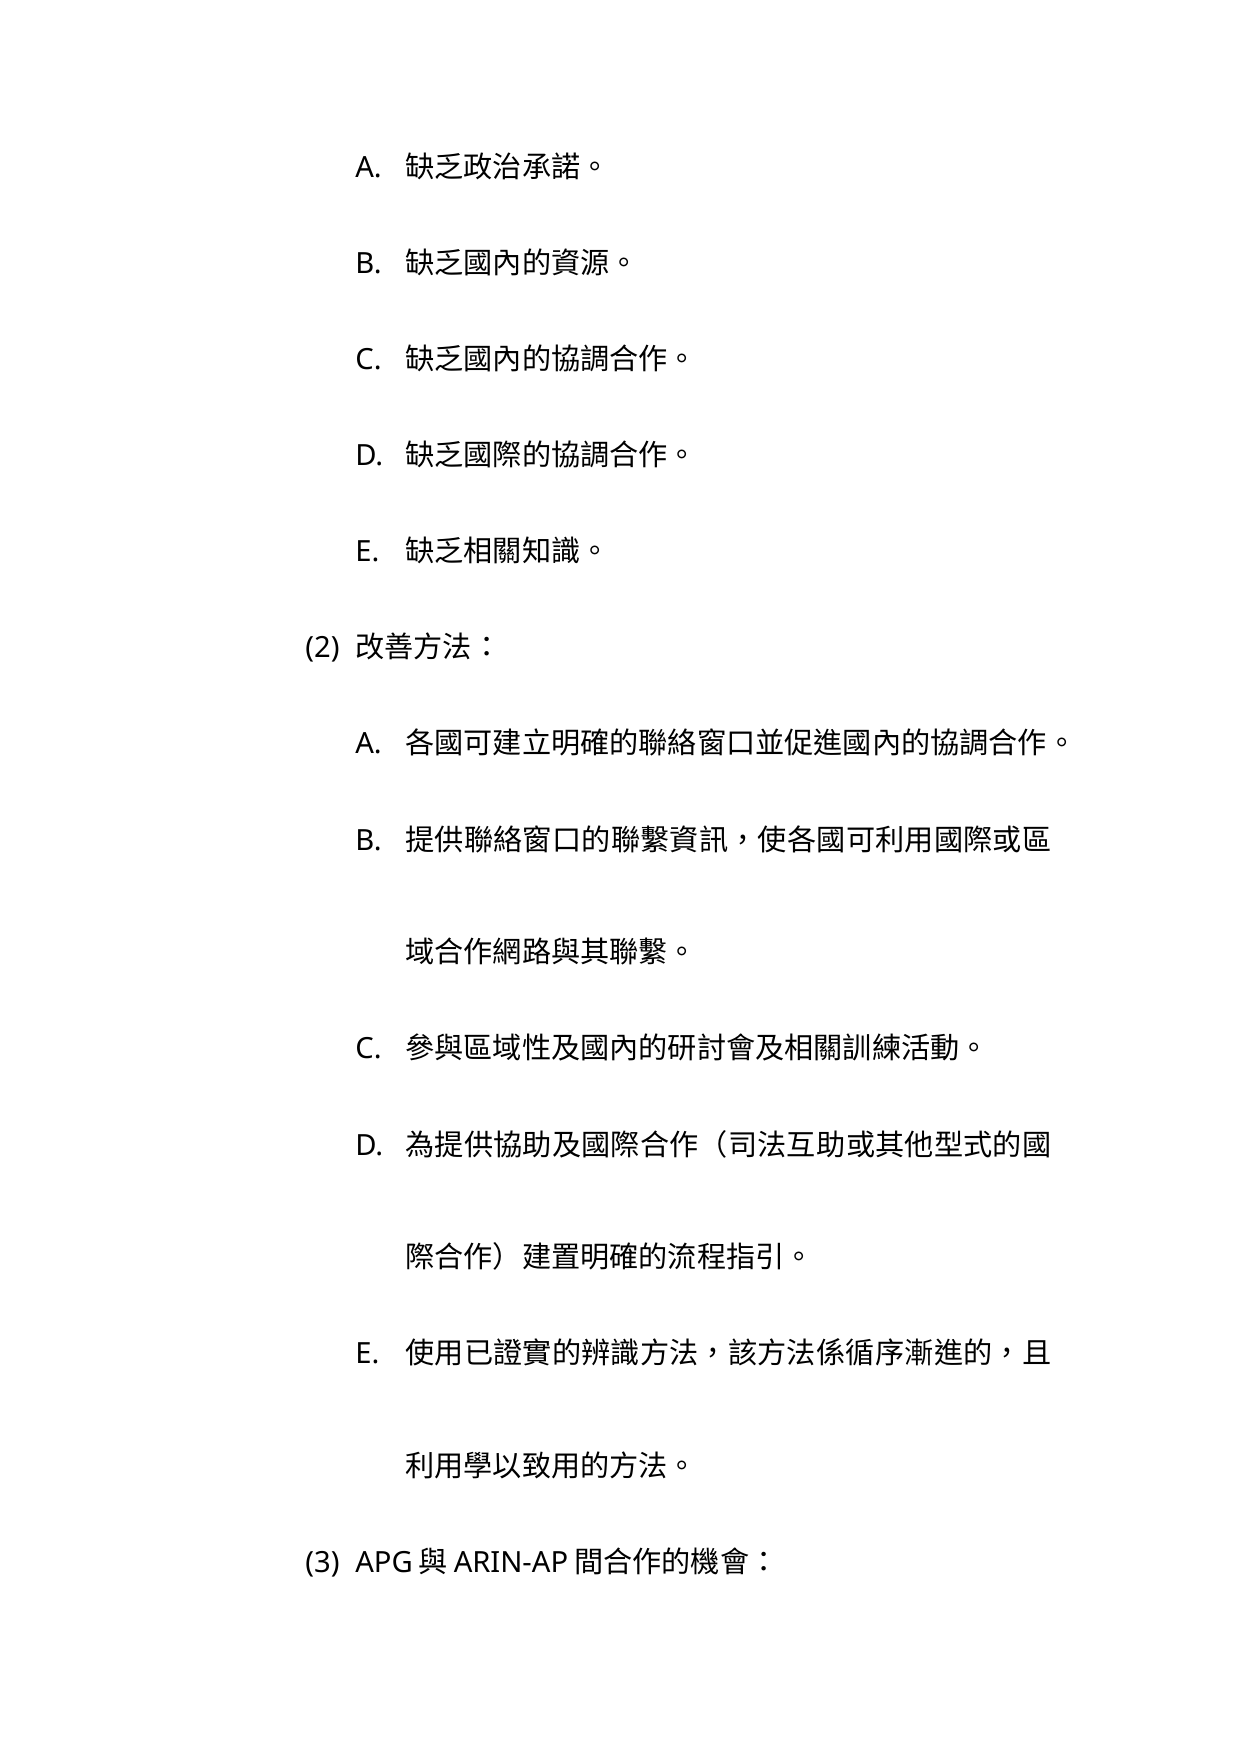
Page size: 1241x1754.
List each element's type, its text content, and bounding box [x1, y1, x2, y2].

list 為提供協助及國際合作（司法互助或其他型式的國際合作）建置明確的流程指引。 [355, 1105, 1053, 1292]
list 缺乏國內的資源。 [355, 223, 1053, 298]
list 改善方法： [305, 608, 1053, 683]
list 缺乏國際的協調合作。 [355, 415, 1053, 490]
list 提供聯絡窗口的聯繫資訊，使各國可利用國際或區域合作網路與其聯繫。 [355, 800, 1053, 987]
list 缺乏政治承諾。 [355, 127, 1053, 202]
list 使用已證實的辨識方法，該方法係循序漸進的，且利用學以致用的方法。 [355, 1313, 1053, 1501]
list 缺乏國內的協調合作。 [355, 319, 1053, 394]
list 各國可建立明確的聯絡窗口並促進國內的協調合作。 [355, 704, 1053, 779]
list 缺乏相關知識。 [355, 512, 1053, 587]
list APG與ARIN-AP間合作的機會： [305, 1522, 1053, 1597]
list 參與區域性及國內的研討會及相關訓練活動。 [355, 1009, 1053, 1084]
